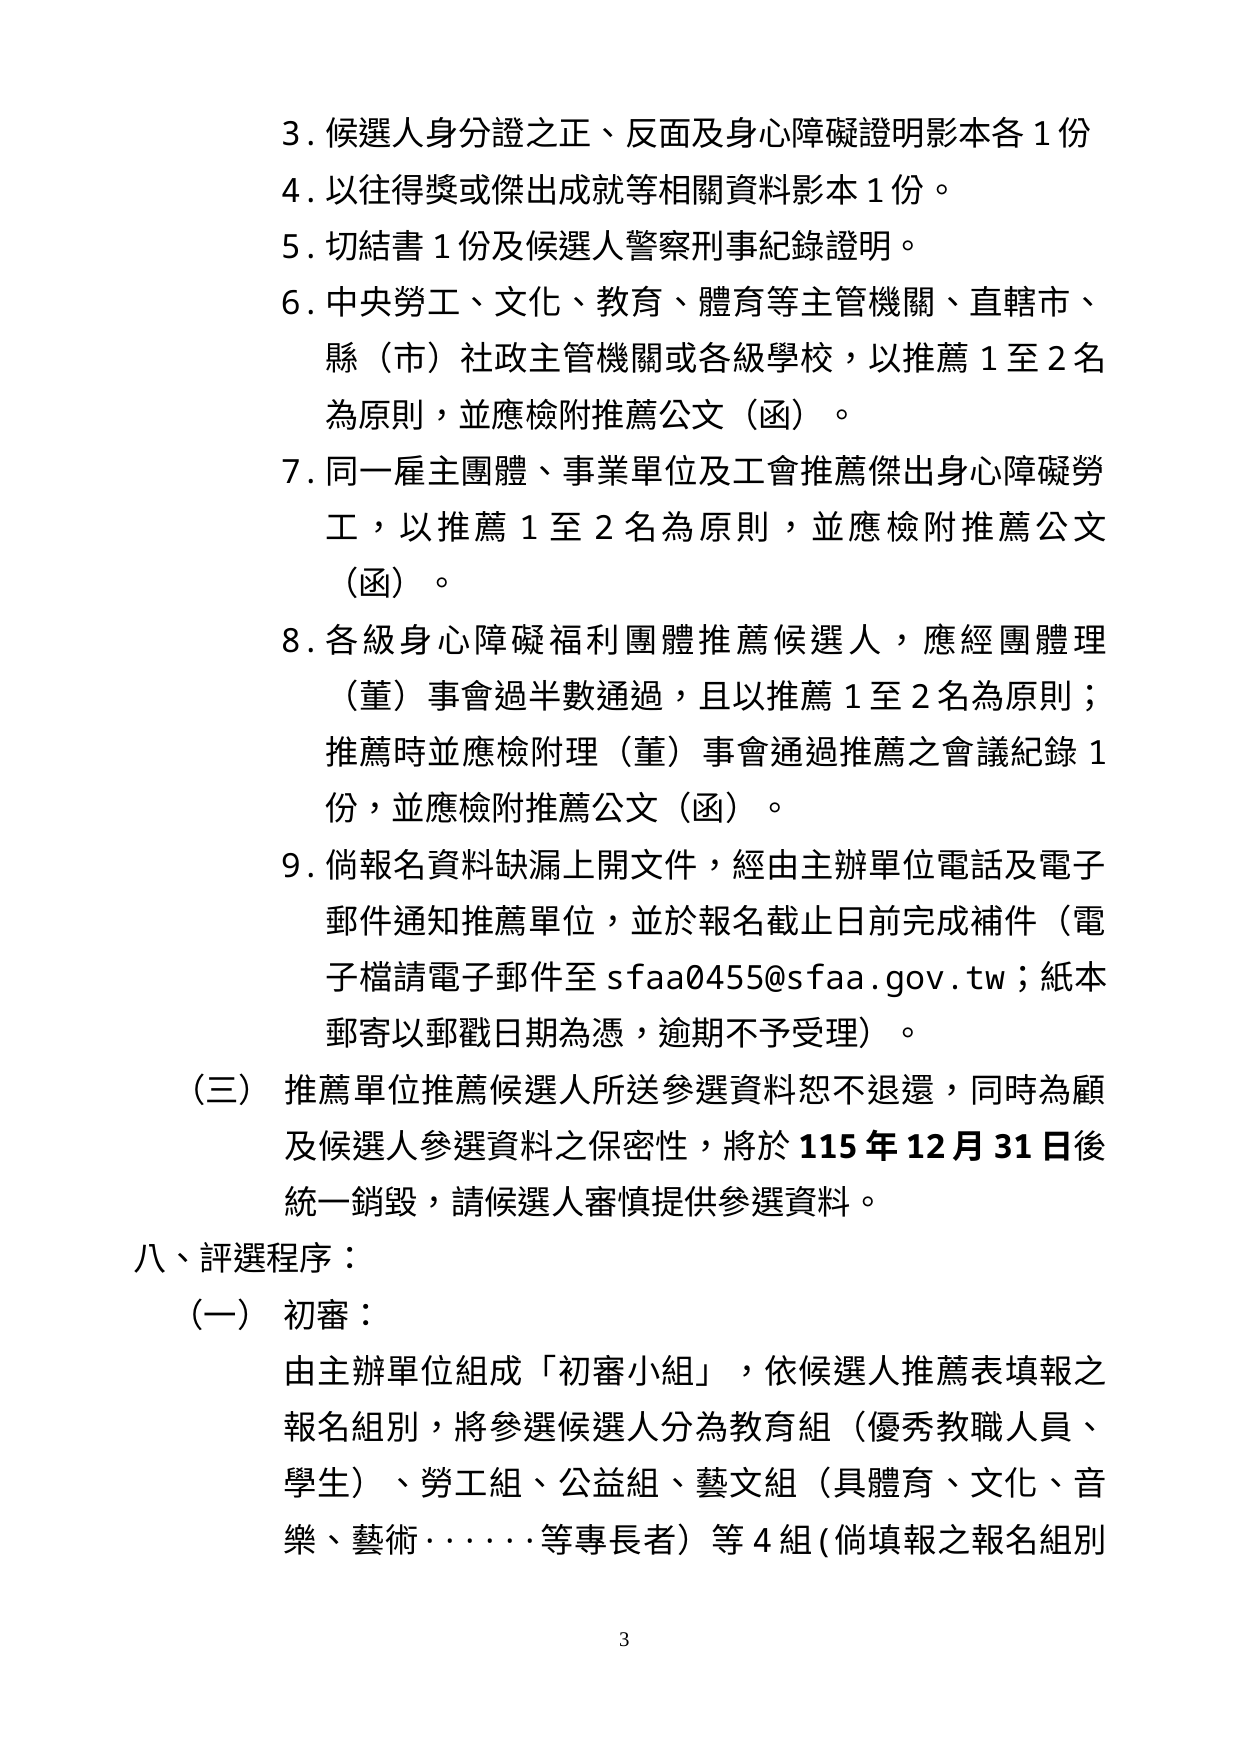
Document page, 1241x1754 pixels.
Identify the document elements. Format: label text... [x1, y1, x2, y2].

list 切結書1份及候選人警察刑事紀錄證明。 [281, 213, 1107, 269]
list 以往得獎或傑出成就等相關資料影本1份。 [281, 157, 1107, 213]
list 倘報名資料缺漏上開文件，經由主辦單位電話及電子郵件通知推薦單位，並於報名截止日前完成補件（電子檔請電子郵件至sfaa0455@sfaa.gov.tw；紙本郵寄以郵戳日期為憑，逾期不予受理）。 [281, 832, 1107, 1057]
list 候選人身分證之正、反面及身心障礙證明影本各1份 [281, 101, 1107, 157]
text 由主辦單位組成「初審小組」，依候選人推薦表填報之報名組別，將參選候選人分為教育組（優秀教職人員、學生）、勞工組、公益組、藝文組（具體育、文化、音樂、藝術······等專長者）等4組(倘填報之報名組別 [283, 1338, 1107, 1563]
list 推薦單位推薦候選人所送參選資料恕不退還，同時為顧及候選人參選資料之保密性，將於115年12月31日後統一銷毀，請候選人審慎提供參選資料。 [172, 1057, 1107, 1226]
list 同一雇主團體、事業單位及工會推薦傑出身心障礙勞工，以推薦1至2名為原則，並應檢附推薦公文（函）。 [281, 438, 1107, 607]
list 中央勞工、文化、教育、體育等主管機關、直轄市、縣（市）社政主管機關或各級學校，以推薦1至2名為原則，並應檢附推薦公文（函）。 [281, 269, 1107, 438]
list 初審： [170, 1282, 1107, 1338]
list 各級身心障礙福利團體推薦候選人，應經團體理（董）事會過半數通過，且以推薦1至2名為原則；推薦時並應檢附理（董）事會通過推薦之會議紀錄1份，並應檢附推薦公文（函）。 [281, 607, 1107, 832]
text 八、評選程序： [133, 1226, 1107, 1282]
